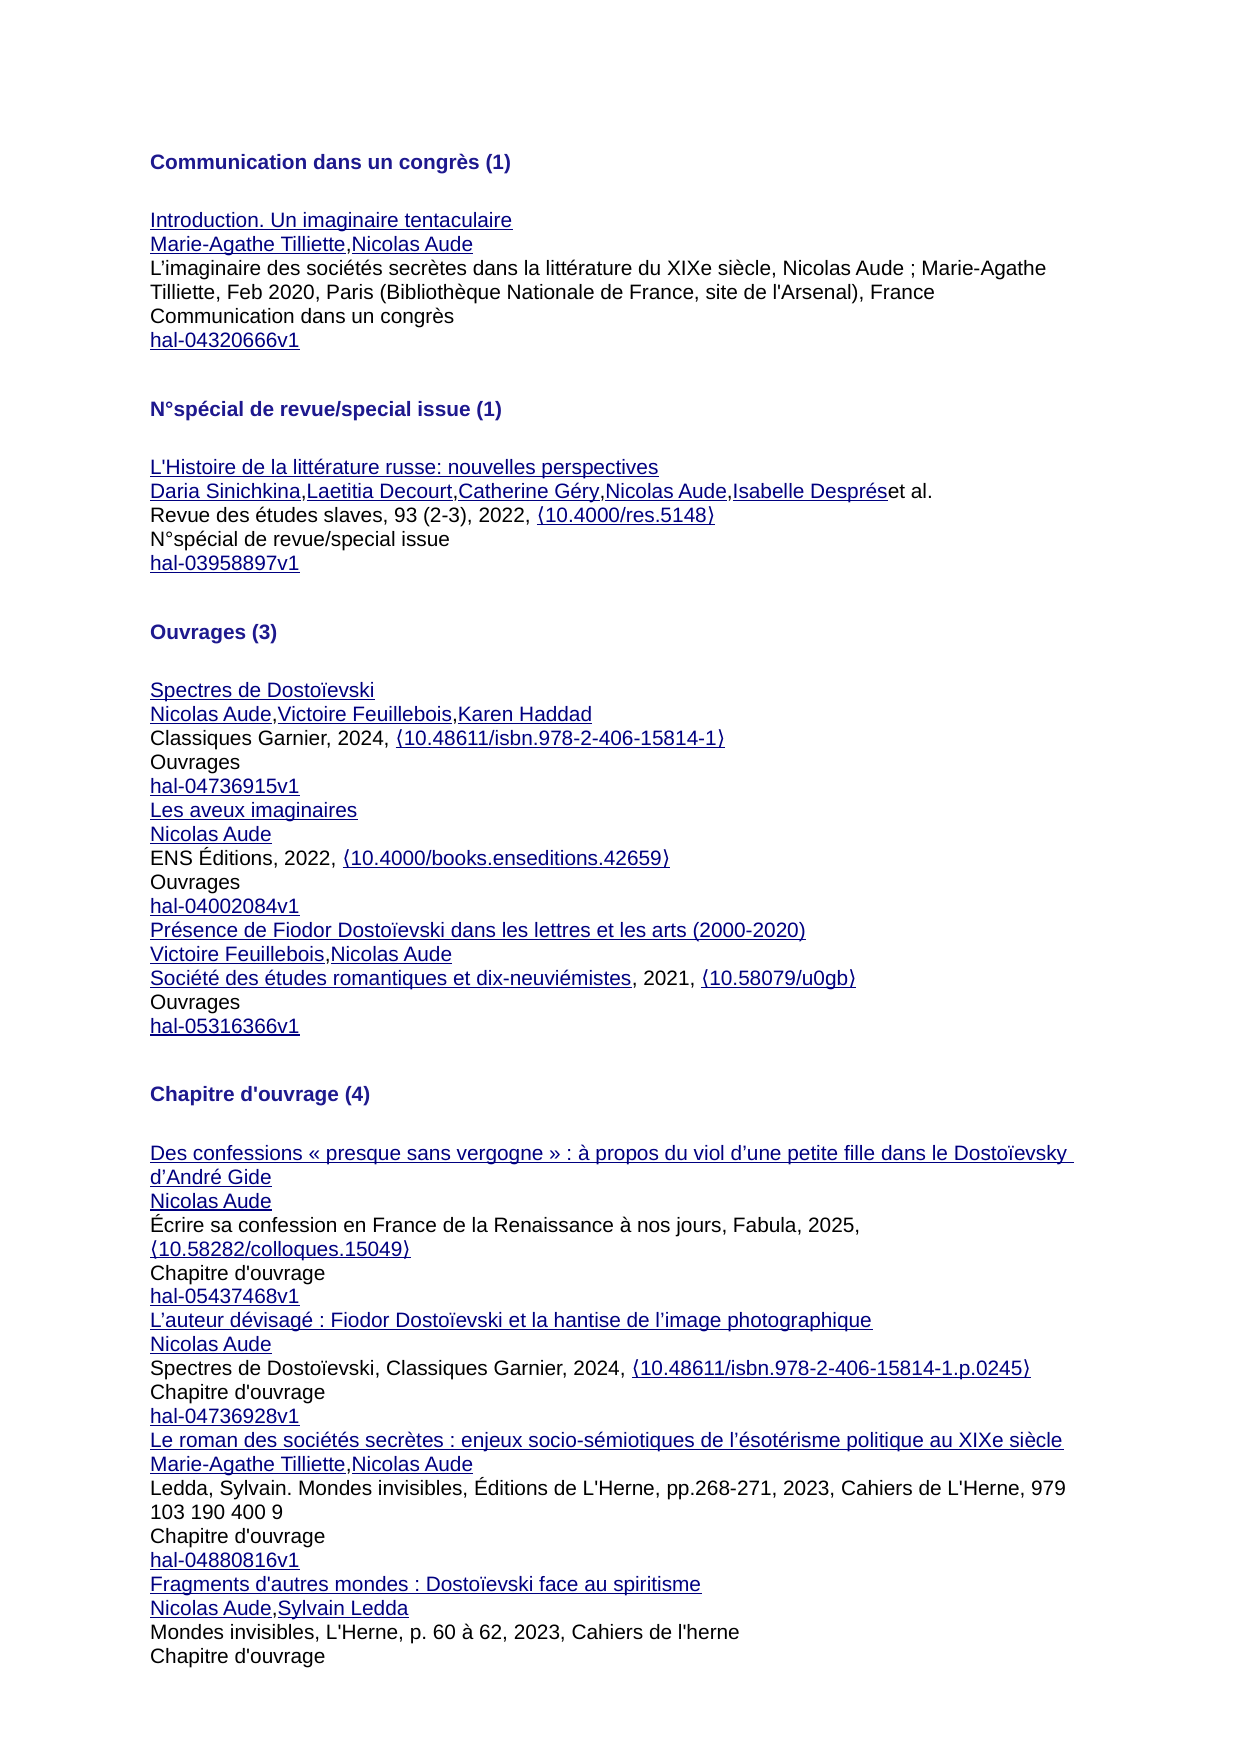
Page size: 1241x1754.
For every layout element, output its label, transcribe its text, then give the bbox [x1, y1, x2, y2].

table_header Introduction. Un imaginaire tentaculaire Marie-Agathe Tilliette,Nicolas Aude L’imaginaire des sociétés secrètes dans la littérature du XIXe siècle, Nicolas Aude ; Marie-Agathe Tilliette, Feb 2020, Paris (Bibliothèque Nationale de France, site de l'Arsenal), France Communication dans un congrès hal-04320666v1 [150, 208, 1090, 352]
subtitle Ouvrages (3) [150, 620, 1090, 644]
table_header Spectres de Dostoïevski Nicolas Aude,Victoire Feuillebois,Karen Haddad Classiques Garnier, 2024, ⟨10.48611/isbn.978-2-406-15814-1⟩ Ouvrages hal-04736915v1 [150, 678, 1090, 798]
table_header Des confessions « presque sans vergogne » : à propos du viol d’une petite fille dans le Dostoïevsky d’André Gide Nicolas Aude Écrire sa confession en France de la Renaissance à nos jours, Fabula, 2025, ⟨10.58282/colloques.15049⟩ Chapitre d'ouvrage hal-05437468v1 [150, 1141, 1090, 1308]
table_cell Les aveux imaginaires Nicolas Aude ENS Éditions, 2022, ⟨10.4000/books.enseditions.42659⟩ Ouvrages hal-04002084v1 [150, 798, 1090, 918]
table_cell Le roman des sociétés secrètes : enjeux socio-sémiotiques de l’ésotérisme politique au XIXe siècle Marie-Agathe Tilliette,Nicolas Aude Ledda, Sylvain. Mondes invisibles, Éditions de L'Herne, pp.268-271, 2023, Cahiers de L'Herne, 979 103 190 400 9 Chapitre d'ouvrage hal-04880816v1 [150, 1428, 1090, 1572]
table_header L'Histoire de la littérature russe: nouvelles perspectives Daria Sinichkina,Laetitia Decourt,Catherine Géry,Nicolas Aude,Isabelle Despréset al. Revue des études slaves, 93 (2-3), 2022, ⟨10.4000/res.5148⟩ N°spécial de revue/special issue hal-03958897v1 [150, 455, 1090, 575]
table_cell Fragments d'autres mondes : Dostoïevski face au spiritisme Nicolas Aude,Sylvain Ledda Mondes invisibles, L'Herne, p. 60 à 62, 2023, Cahiers de l'herne Chapitre d'ouvrage [150, 1572, 1090, 1668]
table_cell Présence de Fiodor Dostoïevski dans les lettres et les arts (2000-2020) Victoire Feuillebois,Nicolas Aude Société des études romantiques et dix-neuviémistes, 2021, ⟨10.58079/u0gb⟩ Ouvrages hal-05316366v1 [150, 918, 1090, 1037]
subtitle Chapitre d'ouvrage (4) [150, 1082, 1090, 1106]
subtitle N°spécial de revue/special issue (1) [150, 397, 1090, 421]
table_cell L’auteur dévisagé : Fiodor Dostoïevski et la hantise de l’image photographique Nicolas Aude Spectres de Dostoïevski, Classiques Garnier, 2024, ⟨10.48611/isbn.978-2-406-15814-1.p.0245⟩ Chapitre d'ouvrage hal-04736928v1 [150, 1308, 1090, 1428]
subtitle Communication dans un congrès (1) [150, 150, 1090, 174]
